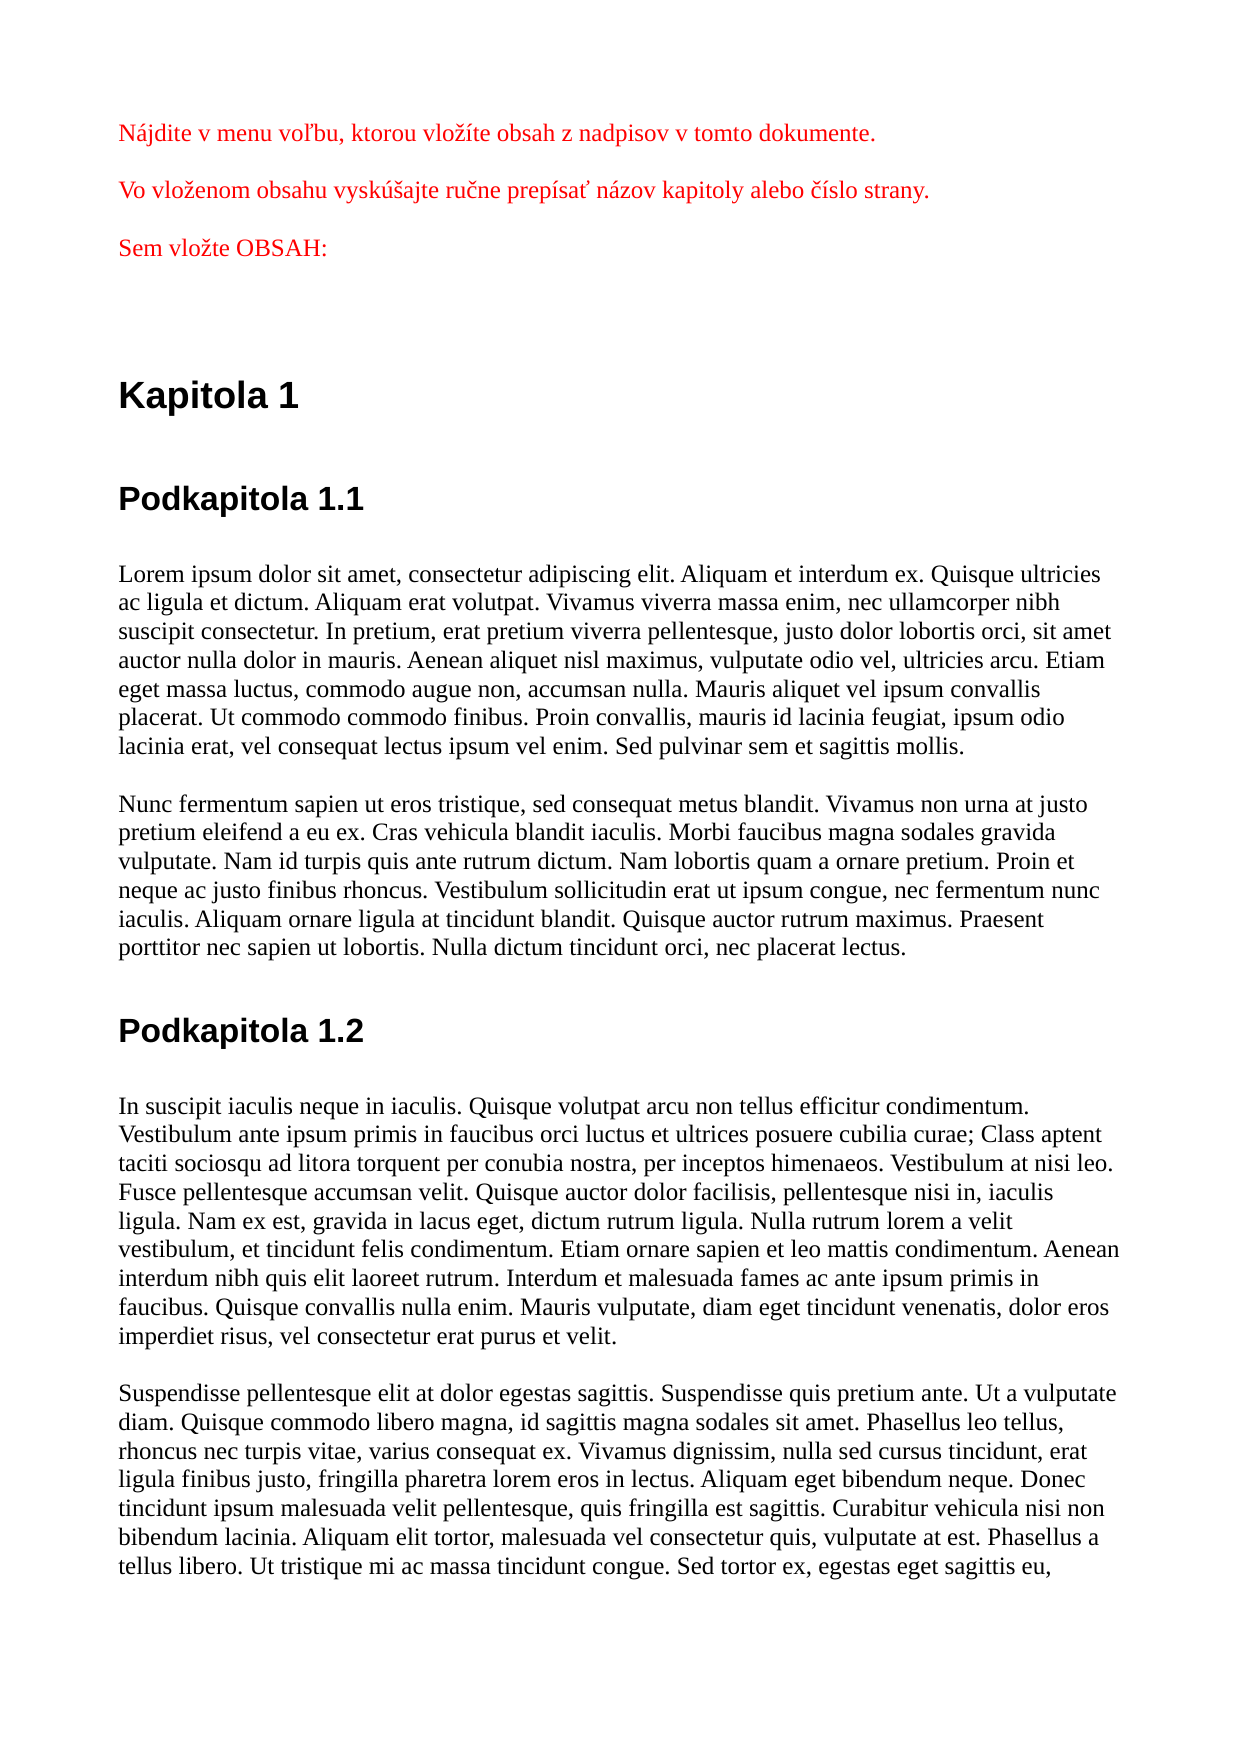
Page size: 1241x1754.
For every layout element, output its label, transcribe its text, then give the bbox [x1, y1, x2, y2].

text Vo vloženom obsahu vyskúšajte ručne prepísať názov kapitoly alebo číslo strany. [118, 176, 1122, 204]
subtitle Podkapitola 1.2 [118, 1011, 1122, 1049]
subtitle Podkapitola 1.1 [118, 479, 1122, 517]
text Lorem ipsum dolor sit amet, consectetur adipiscing elit. Aliquam et interdum ex. Quisque ultricies ac ligula et dictum. Aliquam erat volutpat. Vivamus viverra massa enim, nec ullamcorper nibh suscipit consectetur. In pretium, erat pretium viverra pellentesque, justo dolor lobortis orci, sit amet auctor nulla dolor in mauris. Aenean aliquet nisl maximus, vulputate odio vel, ultricies arcu. Etiam eget massa luctus, commodo augue non, accumsan nulla. Mauris aliquet vel ipsum convallis placerat. Ut commodo commodo finibus. Proin convallis, mauris id lacinia feugiat, ipsum odio lacinia erat, vel consequat lectus ipsum vel enim. Sed pulvinar sem et sagittis mollis. [118, 559, 1122, 760]
subtitle Kapitola 1 [118, 373, 1122, 417]
text Suspendisse pellentesque elit at dolor egestas sagittis. Suspendisse quis pretium ante. Ut a vulputate diam. Quisque commodo libero magna, id sagittis magna sodales sit amet. Phasellus leo tellus, rhoncus nec turpis vitae, varius consequat ex. Vivamus dignissim, nulla sed cursus tincidunt, erat ligula finibus justo, fringilla pharetra lorem eros in lectus. Aliquam eget bibendum neque. Donec tincidunt ipsum malesuada velit pellentesque, quis fringilla est sagittis. Curabitur vehicula nisi non bibendum lacinia. Aliquam elit tortor, malesuada vel consectetur quis, vulputate at est. Phasellus a tellus libero. Ut tristique mi ac massa tincidunt congue. Sed tortor ex, egestas eget sagittis eu, [118, 1378, 1122, 1579]
text Nunc fermentum sapien ut eros tristique, sed consequat metus blandit. Vivamus non urna at justo pretium eleifend a eu ex. Cras vehicula blandit iaculis. Morbi faucibus magna sodales gravida vulputate. Nam id turpis quis ante rutrum dictum. Nam lobortis quam a ornare pretium. Proin et neque ac justo finibus rhoncus. Vestibulum sollicitudin erat ut ipsum congue, nec fermentum nunc iaculis. Aliquam ornare ligula at tincidunt blandit. Quisque auctor rutrum maximus. Praesent porttitor nec sapien ut lobortis. Nulla dictum tincidunt orci, nec placerat lectus. [118, 789, 1122, 961]
text Nájdite v menu voľbu, ktorou vložíte obsah z nadpisov v tomto dokumente. [118, 118, 1122, 147]
text Sem vložte OBSAH: [118, 233, 1122, 262]
text In suscipit iaculis neque in iaculis. Quisque volutpat arcu non tellus efficitur condimentum. Vestibulum ante ipsum primis in faucibus orci luctus et ultrices posuere cubilia curae; Class aptent taciti sociosqu ad litora torquent per conubia nostra, per inceptos himenaeos. Vestibulum at nisi leo. Fusce pellentesque accumsan velit. Quisque auctor dolor facilisis, pellentesque nisi in, iaculis ligula. Nam ex est, gravida in lacus eget, dictum rutrum ligula. Nulla rutrum lorem a velit vestibulum, et tincidunt felis condimentum. Etiam ornare sapien et leo mattis condimentum. Aenean interdum nibh quis elit laoreet rutrum. Interdum et malesuada fames ac ante ipsum primis in faucibus. Quisque convallis nulla enim. Mauris vulputate, diam eget tincidunt venenatis, dolor eros imperdiet risus, vel consectetur erat purus et velit. [118, 1091, 1122, 1349]
